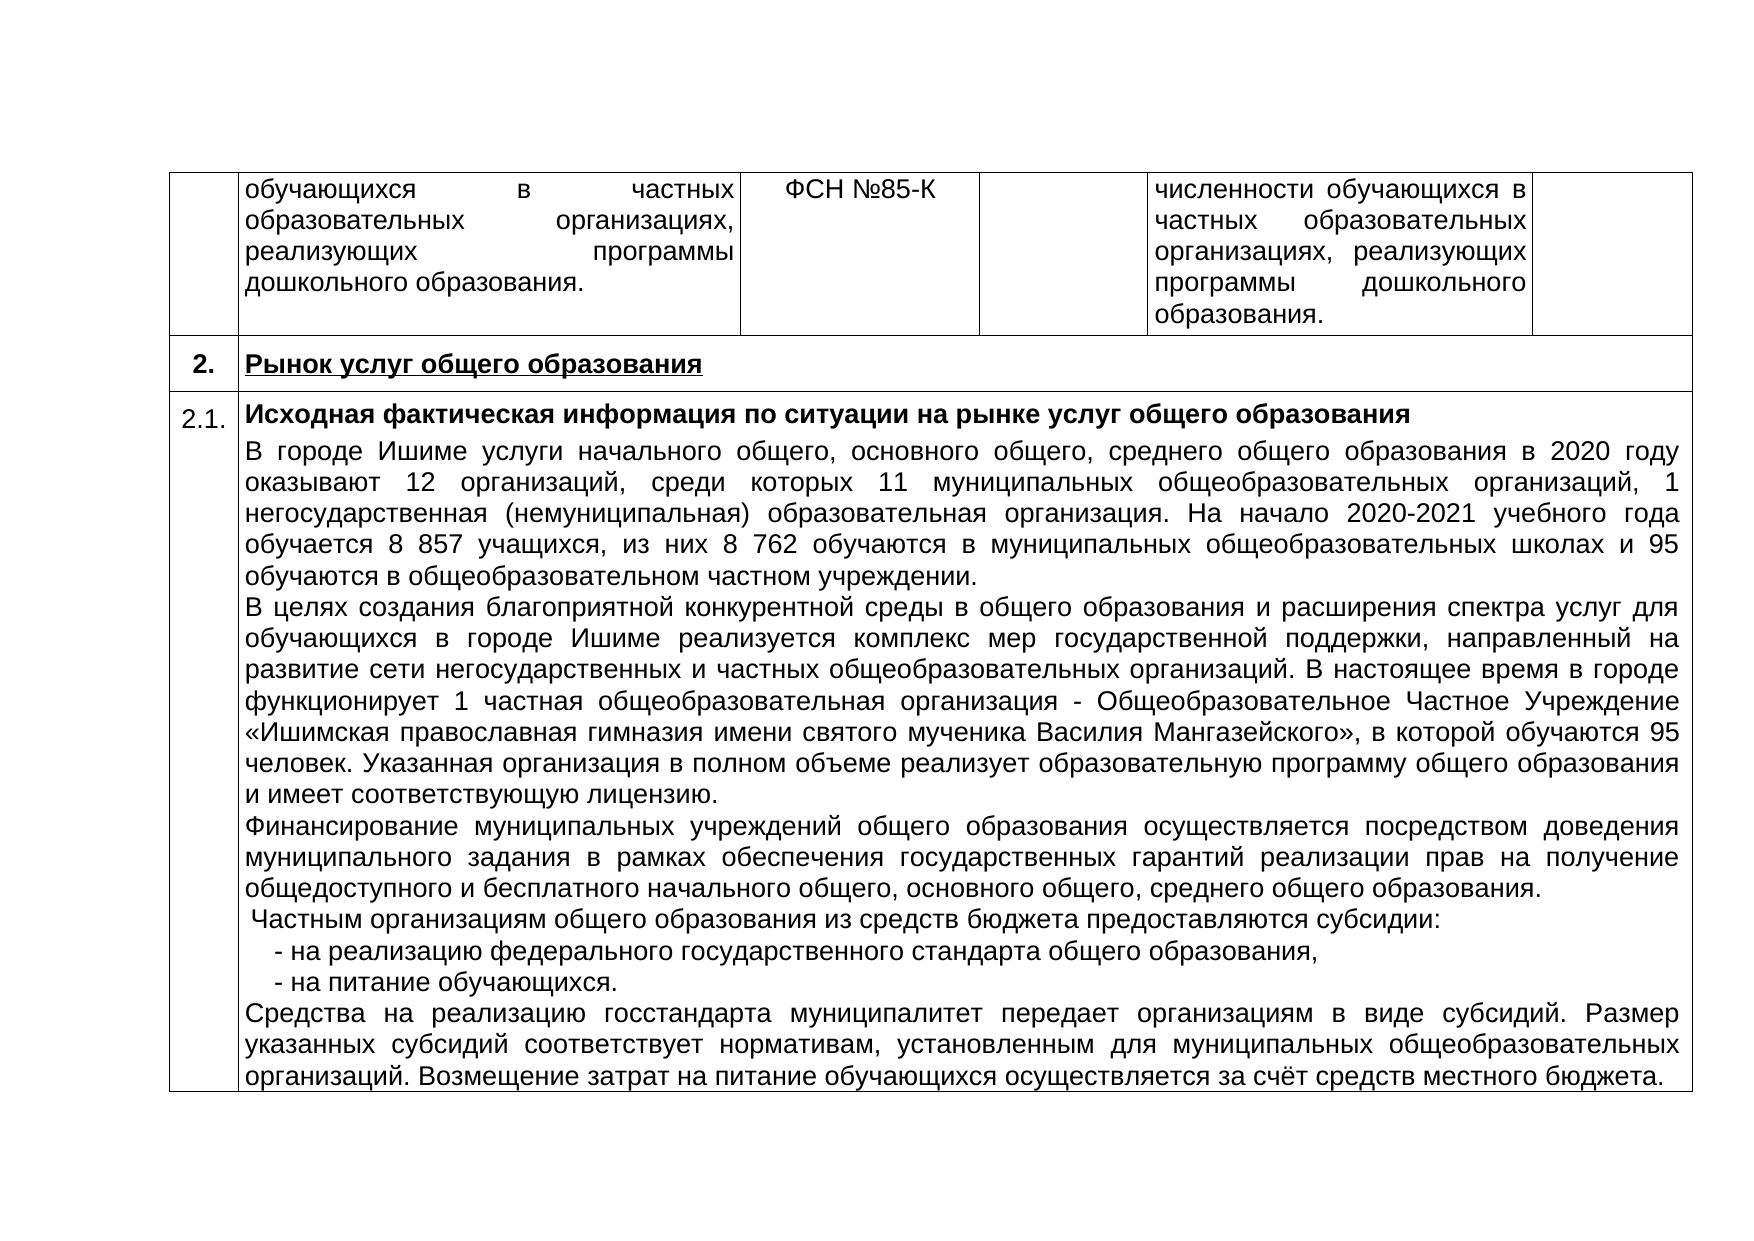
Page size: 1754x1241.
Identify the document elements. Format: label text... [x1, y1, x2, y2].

table_cell численности обучающихся в частных образовательных организациях, реализующих программы дошкольного образования. [1148, 173, 1532, 335]
table_cell Исходная фактическая информация по ситуации на рынке услуг общего образования В городе Ишиме услуги начального общего, основного общего, среднего общего образования в 2020 году оказывают 12 организаций, среди которых 11 муниципальных общеобразовательных организаций, 1 негосударственная (немуниципальная) образовательная организация. На начало 2020-2021 учебного года обучается 8 857 учащихся, из них 8 762 обучаются в муниципальных общеобразовательных школах и 95 обучаются в общеобразовательном частном учреждении. В целях создания благоприятной конкурентной среды в общего образования и расширения спектра услуг для обучающихся в городе Ишиме реализуется комплекс мер государственной поддержки, направленный на развитие сети негосударственных и частных общеобразовательных организаций. В настоящее время в городе функционирует 1 частная общеобразовательная организация - Общеобразовательное Частное Учреждение «Ишимская православная гимназия имени святого мученика Василия Мангазейского», в которой обучаются 95 человек. Указанная организация в полном объеме реализует образовательную программу общего образования и имеет соответствующую лицензию. Финансирование муниципальных учреждений общего образования осуществляется посредством доведения муниципального задания в рамках обеспечения государственных гарантий реализации прав на получение общедоступного и бесплатного начального общего, основного общего, среднего общего образования. Частным организациям общего образования из средств бюджета предоставляются субсидии: - на реализацию федерального государственного стандарта общего образования, - на питание обучающихся. Средства на реализацию госстандарта муниципалитет передает организациям в виде субсидий. Размер указанных субсидий соответствует нормативам, установленным для муниципальных общеобразовательных организаций. Возмещение затрат на питание обучающихся осуществляется за счёт средств местного бюджета. [239, 392, 1692, 1091]
table_cell [980, 173, 1147, 335]
table_cell [170, 173, 238, 335]
table_cell 2.1. [170, 392, 238, 1091]
table_cell Рынок услуг общего образования [239, 336, 1692, 391]
table_cell 2. [170, 336, 238, 391]
table_cell [1533, 173, 1692, 335]
table_cell обучающихся в частных образовательных организациях, реализующих программы дошкольного образования. [239, 173, 740, 335]
table_cell ФСН №85-К [741, 173, 979, 335]
